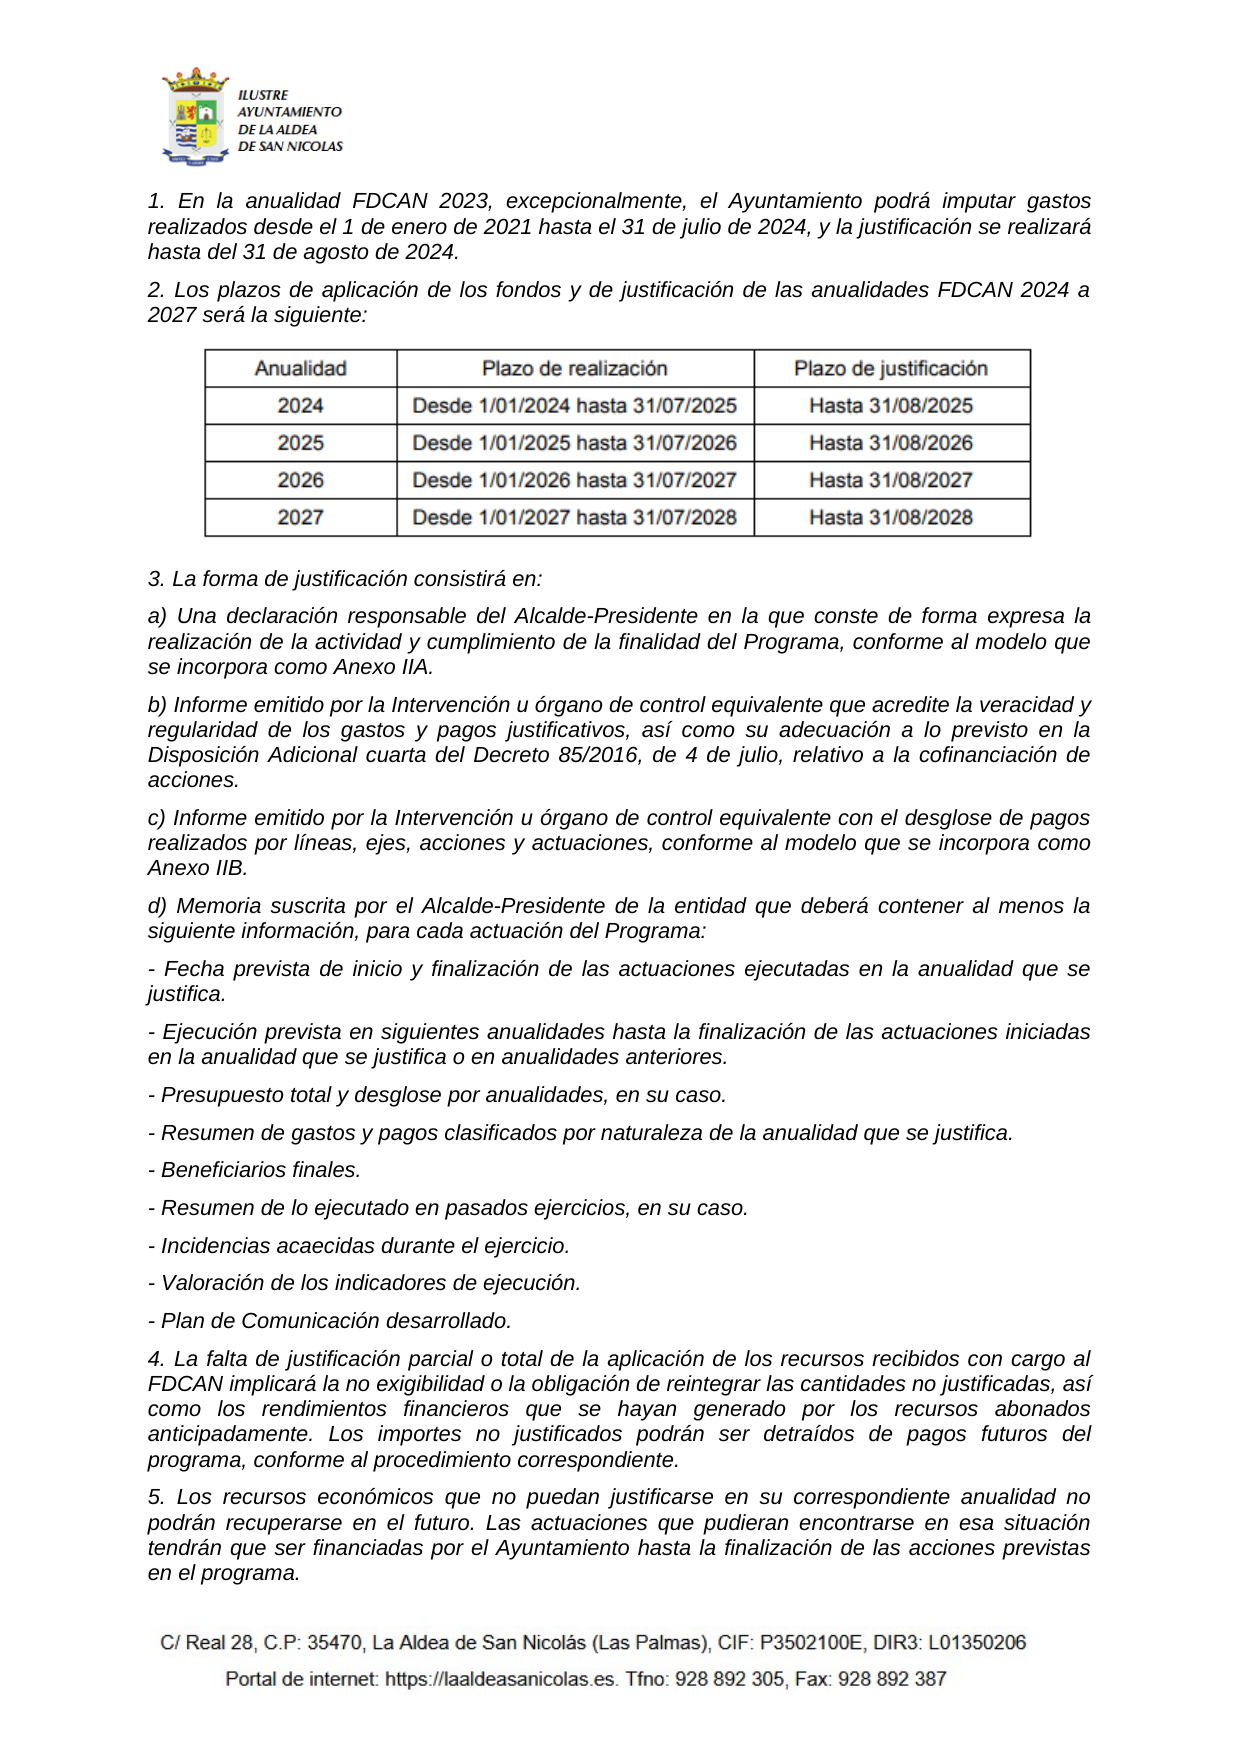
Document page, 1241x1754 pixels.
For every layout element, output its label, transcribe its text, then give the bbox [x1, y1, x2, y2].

text - Incidencias acaecidas durante el ejercicio. [148, 1233, 1093, 1258]
text 2. Los plazos de aplicación de los fondos y de justificación de las anualidades FDCAN 2024 a 2027 será la siguiente: [148, 277, 1093, 327]
text 3. La forma de justificación consistirá en: [148, 566, 1093, 591]
text c) Informe emitido por la Intervención u órgano de control equivalente con el desglose de pagos realizados por líneas, ejes, acciones y actuaciones, conforme al modelo que se incorpora como Anexo IIB. [148, 805, 1093, 881]
text - Presupuesto total y desglose por anualidades, en su caso. [148, 1082, 1093, 1107]
text - Plan de Comunicación desarrollado. [148, 1308, 1093, 1333]
text - Beneficiarios finales. [148, 1157, 1093, 1182]
picture [200, 340, 1041, 548]
text - Fecha prevista de inicio y finalización de las actuaciones ejecutadas en la anualidad que se justifica. [148, 956, 1093, 1006]
text - Valoración de los indicadores de ejecución. [148, 1270, 1093, 1296]
text - Resumen de gastos y pagos clasificados por naturaleza de la anualidad que se justifica. [148, 1119, 1093, 1145]
text a) Una declaración responsable del Alcalde-Presidente en la que conste de forma expresa la realización de la actividad y cumplimiento de la finalidad del Programa, conforme al modelo que se incorpora como Anexo IIA. [148, 603, 1093, 679]
text - Ejecución prevista en siguientes anualidades hasta la finalización de las actuaciones iniciadas en la anualidad que se justifica o en anualidades anteriores. [148, 1019, 1093, 1069]
picture [148, 59, 359, 174]
text b) Informe emitido por la Intervención u órgano de control equivalente que acredite la veracidad y regularidad de los gastos y pagos justificativos, así como su adecuación a lo previsto en la Disposición Adicional cuarta del Decreto 85/2016, de 4 de julio, relativo a la cofinanciación de acciones. [148, 692, 1093, 792]
text d) Memoria suscrita por el Alcalde-Presidente de la entidad que deberá contener al menos la siguiente información, para cada actuación del Programa: [148, 893, 1093, 943]
text 1. En la anualidad FDCAN 2023, excepcionalmente, el Ayuntamiento podrá imputar gastos realizados desde el 1 de enero de 2021 hasta el 31 de julio de 2024, y la justificación se realizará hasta del 31 de agosto de 2024. [148, 188, 1093, 264]
text 4. La falta de justificación parcial o total de la aplicación de los recursos recibidos con cargo al FDCAN implicará la no exigibilidad o la obligación de reintegrar las cantidades no justificadas, así como los rendimientos financieros que se hayan generado por los recursos abonados anticipadamente. Los importes no justificados podrán ser detraídos de pagos futuros del programa, conforme al procedimiento correspondiente. [148, 1346, 1093, 1472]
picture [148, 1626, 1033, 1695]
text - Resumen de lo ejecutado en pasados ejercicios, en su caso. [148, 1195, 1093, 1220]
text 5. Los recursos económicos que no puedan justificarse en su correspondiente anualidad no podrán recuperarse en el futuro. Las actuaciones que pudieran encontrarse en esa situación tendrán que ser financiadas por el Ayuntamiento hasta la finalización de las acciones previstas en el programa. [148, 1484, 1093, 1585]
